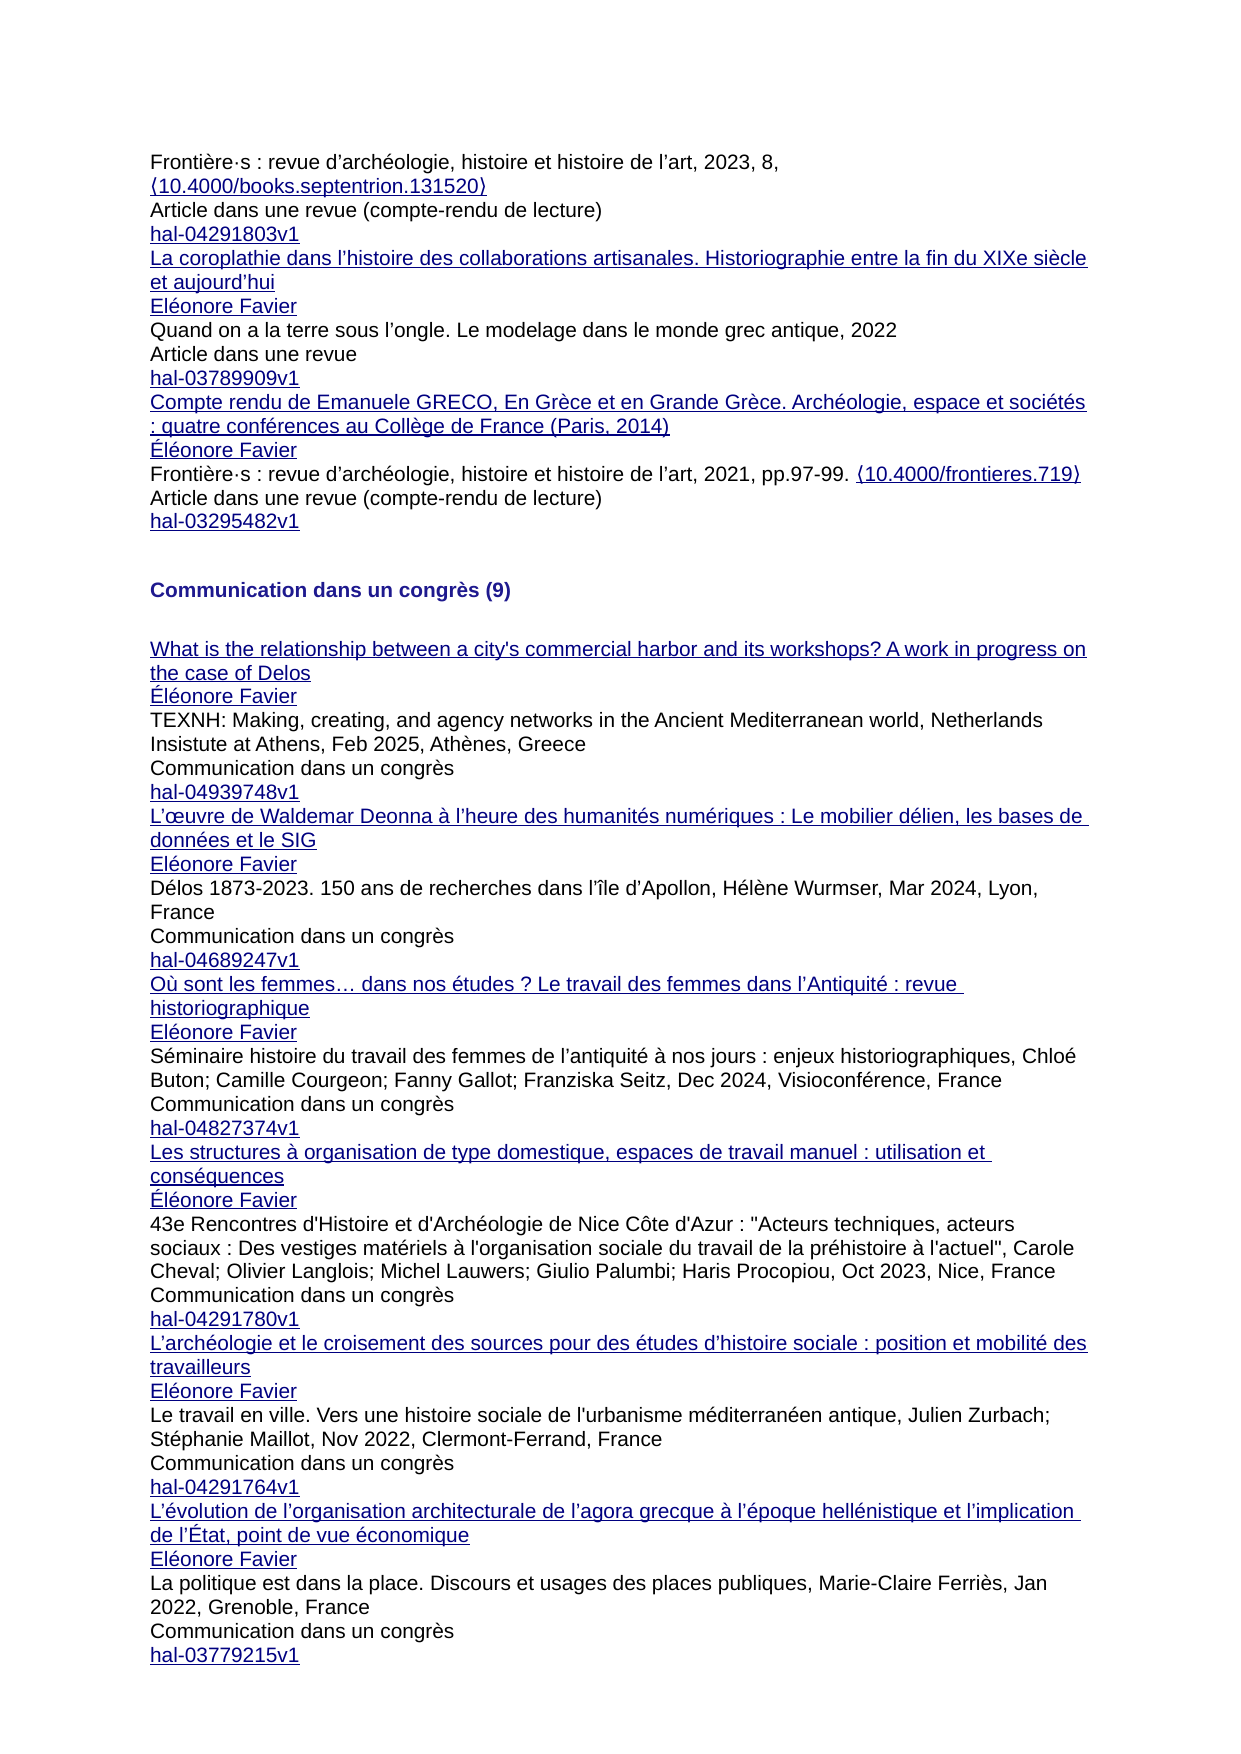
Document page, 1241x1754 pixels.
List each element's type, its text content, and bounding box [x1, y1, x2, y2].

table_cell L’œuvre de Waldemar Deonna à l’heure des humanités numériques : Le mobilier délien, les bases de données et le SIG Eléonore Favier Délos 1873-2023. 150 ans de recherches dans l’île d’Apollon, Hélène Wurmser, Mar 2024, Lyon, France Communication dans un congrès hal-04689247v1 [150, 804, 1090, 972]
table_cell Les structures à organisation de type domestique, espaces de travail manuel : utilisation et conséquences Éléonore Favier 43e Rencontres d'Histoire et d'Archéologie de Nice Côte d'Azur : "Acteurs techniques, acteurs sociaux : Des vestiges matériels à l'organisation sociale du travail de la préhistoire à l'actuel", Carole Cheval; Olivier Langlois; Michel Lauwers; Giulio Palumbi; Haris Procopiou, Oct 2023, Nice, France Communication dans un congrès hal-04291780v1 [150, 1140, 1090, 1331]
table_cell Frontière·s : revue d’archéologie, histoire et histoire de l’art, 2023, 8, ⟨10.4000/books.septentrion.131520⟩ Article dans une revue (compte-rendu de lecture) hal-04291803v1 [150, 150, 1090, 246]
table_cell L’archéologie et le croisement des sources pour des études d’histoire sociale : position et mobilité des travailleurs Eléonore Favier Le travail en ville. Vers une histoire sociale de l'urbanisme méditerranéen antique, Julien Zurbach; Stéphanie Maillot, Nov 2022, Clermont-Ferrand, France Communication dans un congrès hal-04291764v1 [150, 1331, 1090, 1499]
table_cell L’évolution de l’organisation architecturale de l’agora grecque à l’époque hellénistique et l’implication de l’État, point de vue économique Eléonore Favier La politique est dans la place. Discours et usages des places publiques, Marie-Claire Ferriès, Jan 2022, Grenoble, France Communication dans un congrès hal-03779215v1 [150, 1499, 1090, 1667]
table_cell Où sont les femmes… dans nos études ? Le travail des femmes dans l’Antiquité : revue historiographique Eléonore Favier Séminaire histoire du travail des femmes de l’antiquité à nos jours : enjeux historiographiques, Chloé Buton; Camille Courgeon; Fanny Gallot; Franziska Seitz, Dec 2024, Visioconférence, France Communication dans un congrès hal-04827374v1 [150, 972, 1090, 1139]
table_cell La coroplathie dans l’histoire des collaborations artisanales. Historiographie entre la fin du XIXe siècle et aujourd’hui Eléonore Favier Quand on a la terre sous l’ongle. Le modelage dans le monde grec antique, 2022 Article dans une revue hal-03789909v1 [150, 246, 1090, 389]
table_header What is the relationship between a city's commercial harbor and its workshops? A work in progress on the case of Delos Éléonore Favier TEXNH: Making, creating, and agency networks in the Ancient Mediterranean world, Netherlands Insistute at Athens, Feb 2025, Athènes, Greece Communication dans un congrès hal-04939748v1 [150, 636, 1090, 804]
subtitle Communication dans un congrès (9) [150, 578, 1090, 602]
table_cell Compte rendu de Emanuele GRECO, En Grèce et en Grande Grèce. Archéologie, espace et sociétés : quatre conférences au Collège de France (Paris, 2014) Éléonore Favier Frontière·s : revue d’archéologie, histoire et histoire de l’art, 2021, pp.97-99. ⟨10.4000/frontieres.719⟩ Article dans une revue (compte-rendu de lecture) hal-03295482v1 [150, 390, 1090, 533]
